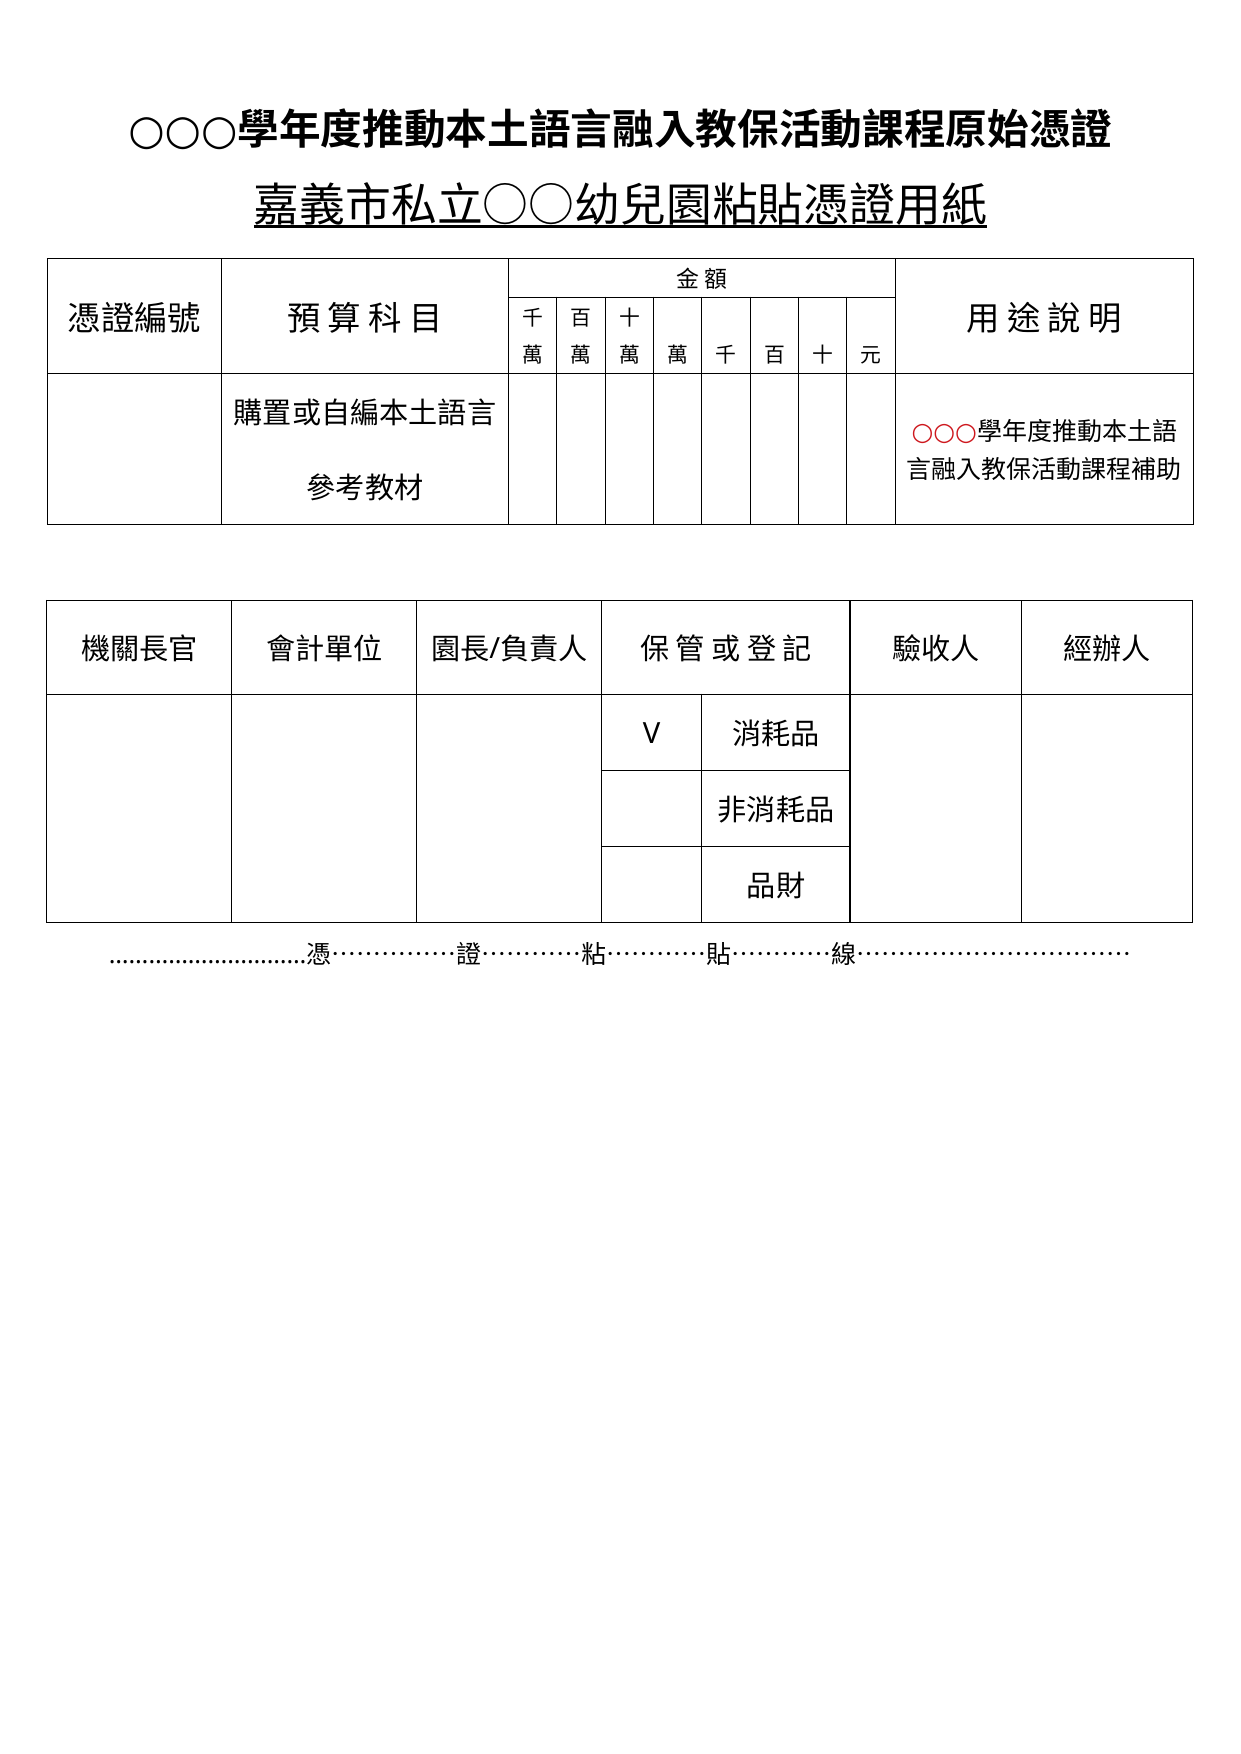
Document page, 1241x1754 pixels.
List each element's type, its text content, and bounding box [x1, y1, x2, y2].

table_cell 百萬 [557, 298, 605, 373]
table_header 預 算 科 目 [222, 259, 508, 373]
table_cell [417, 695, 601, 922]
table_cell [702, 374, 750, 524]
table_cell 元 [847, 298, 895, 373]
table_cell 消耗品 [702, 695, 849, 769]
table_cell [602, 847, 701, 922]
table_header 經辦人 [1022, 601, 1192, 693]
table_cell ○○○學年度推動本土語言融入教保活動課程補助 [896, 374, 1193, 524]
table_cell 千 [702, 298, 750, 373]
table_cell [847, 374, 895, 524]
table_cell 品財 [702, 847, 849, 922]
table_header 機關長官 [47, 601, 231, 693]
table_cell [602, 771, 701, 846]
table_cell [654, 374, 701, 524]
table_cell 萬 [654, 298, 701, 373]
table_header 驗收人 [851, 601, 1021, 693]
table_header 保 管 或 登 記 [602, 601, 849, 693]
table_cell 十萬 [606, 298, 653, 373]
text 嘉義市私立○○幼兒園粘貼憑證用紙 [59, 164, 1181, 239]
table_cell [751, 374, 798, 524]
table_cell [48, 374, 221, 524]
table_cell [799, 374, 846, 524]
table_cell [47, 695, 231, 922]
table_cell 購置或自編本土語言參考教材 [222, 374, 508, 524]
text ○○○學年度推動本土語言融入教保活動課程原始憑證 [59, 89, 1181, 164]
table_cell [232, 695, 416, 922]
table_cell [557, 374, 605, 524]
table_cell 千萬 [509, 298, 556, 373]
table_header 憑證編號 [48, 259, 221, 373]
table_header 金 額 [509, 259, 895, 297]
table_cell V [602, 695, 701, 769]
table_cell 十 [799, 298, 846, 373]
table_header 園長/負責人 [417, 601, 601, 693]
table_header 用 途 說 明 [896, 259, 1193, 373]
table_cell 百 [751, 298, 798, 373]
table_header 會計單位 [232, 601, 416, 693]
table_cell [606, 374, 653, 524]
table_cell 非消耗品 [702, 771, 849, 846]
table_cell [509, 374, 556, 524]
text …………………………憑……………證…………粘…………貼…………線…………………………… [59, 934, 1181, 972]
table_cell [851, 695, 1021, 922]
table_cell [1022, 695, 1192, 922]
